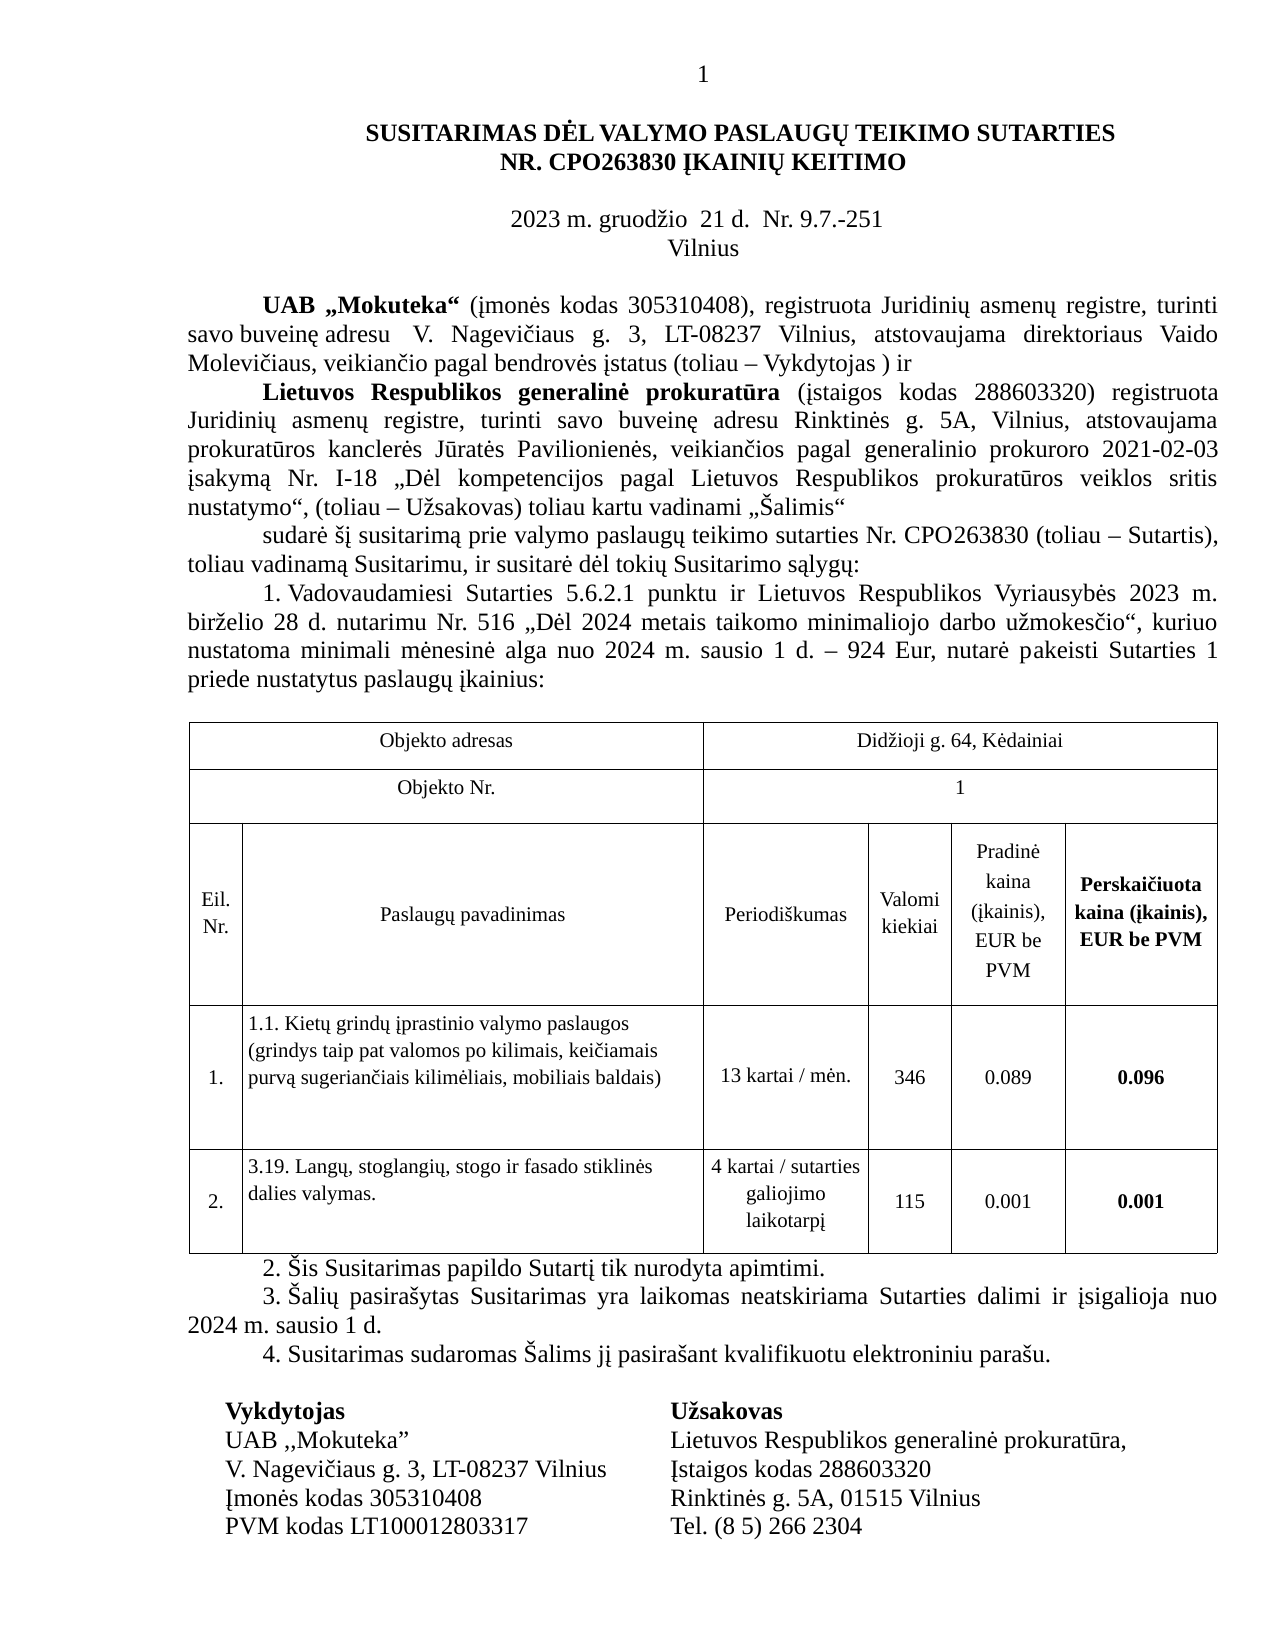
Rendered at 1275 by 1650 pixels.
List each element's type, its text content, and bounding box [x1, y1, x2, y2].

table_cell 1 [704, 770, 1217, 822]
table_cell Eil. Nr. [190, 824, 242, 1005]
table_cell 0.001 [952, 1150, 1065, 1252]
table_cell Valomi kiekiai [869, 824, 951, 1005]
table_cell 115 [869, 1150, 951, 1252]
text Vilnius [187, 233, 1219, 262]
text Lietuvos Respublikos generalinė prokuratūra (įstaigos kodas 288603320) registruota Juridinių asmenų registre, turinti savo buveinę adresu Rinktinės g. 5A, Vilnius, atstovaujama prokuratūros kanclerės Jūratės Pavilionienės, veikiančios pagal generalinio prokuroro 2021-02-03 įsakymą Nr. I-18 „Dėl kompetencijos pagal Lietuvos Respublikos prokuratūros veiklos sritis nustatymo“, (toliau – Užsakovas) toliau kartu vadinami „Šalimis“ [187, 377, 1219, 521]
table_cell 1.1. Kietų grindų įprastinio valymo paslaugos (grindys taip pat valomos po kilimais, keičiamais purvą sugeriančiais kilimėliais, mobiliais baldais) [243, 1006, 703, 1148]
table_cell 0.089 [952, 1006, 1065, 1148]
table_header Objekto adresas [190, 723, 703, 769]
table_header Užsakovas Lietuvos Respublikos generalinė prokuratūra, Įstaigos kodas 288603320 Rinktinės g. 5A, 01515 Vilnius Tel. (8 5) 266 2304 [659, 1368, 1218, 1562]
list Šis Susitarimas papildo Sutartį tik nurodyta apimtimi. [187, 1253, 1219, 1281]
list Vadovaudamiesi Sutarties 5.6.2.1 punktu ir Lietuvos Respublikos Vyriausybės 2023 m. birželio 28 d. nutarimu Nr. 516 „Dėl 2024 metais taikomo minimaliojo darbo užmokesčio“, kuriuo nustatoma minimali mėnesinė alga nuo 2024 m. sausio 1 d. – 924 Eur, nutarė pakeisti Sutarties 1 priede nustatytus paslaugų įkainius: [187, 578, 1219, 693]
table_cell 0.001 [1066, 1150, 1217, 1252]
table_cell 1. [190, 1006, 242, 1148]
list Susitarimas sudaromas Šalims jį pasirašant kvalifikuotu elektroniniu parašu. [187, 1339, 1219, 1368]
text 2023 m. gruodžio 21 d. Nr. 9.7.-251 [187, 204, 1219, 233]
table_cell Paslaugų pavadinimas [243, 824, 703, 1005]
table_cell Pradinė kaina (įkainis), EUR be PVM [952, 824, 1065, 1005]
table_cell Periodiškumas [704, 824, 868, 1005]
text NR. CPO263830 ĮKAINIŲ KEITIMO [187, 147, 1219, 176]
table_cell 346 [869, 1006, 951, 1148]
table_cell 3.19. Langų, stoglangių, stogo ir fasado stiklinės dalies valymas. [243, 1150, 703, 1252]
table_cell 4 kartai / sutarties galiojimo laikotarpį [704, 1150, 868, 1252]
table_cell 13 kartai / mėn. [704, 1006, 868, 1148]
text UAB „Mokuteka“ (įmonės kodas 305310408), registruota Juridinių asmenų registre, turinti savo buveinę adresu V. Nagevičiaus g. 3, LT-08237 Vilnius, atstovaujama direktoriaus Vaido Molevičiaus, veikiančio pagal bendrovės įstatus (toliau – Vykdytojas ) ir [187, 291, 1219, 377]
text SUSITARIMAS DĖL VALYMO PASLAUGŲ TEIKIMO SUTARTIES [187, 118, 1219, 147]
text sudarė šį susitarimą prie valymo paslaugų teikimo sutarties Nr. CPO263830 (toliau – Sutartis), toliau vadinamą Susitarimu, ir susitarė dėl tokių Susitarimo sąlygų: [187, 521, 1219, 578]
table_cell 0.096 [1066, 1006, 1217, 1148]
table_cell 2. [190, 1150, 242, 1252]
table_cell Perskaičiuota kaina (įkainis), EUR be PVM [1066, 824, 1217, 1005]
table_cell Objekto Nr. [190, 770, 703, 822]
list Šalių pasirašytas Susitarimas yra laikomas neatskiriama Sutarties dalimi ir įsigalioja nuo 2024 m. sausio 1 d. [187, 1281, 1219, 1339]
table_header Vykdytojas UAB ,,Mokuteka” V. Nagevičiaus g. 3, LT-08237 Vilnius Įmonės kodas 305310408 PVM kodas LT100012803317 [214, 1368, 659, 1562]
table_header Didžioji g. 64, Kėdainiai [704, 723, 1217, 769]
